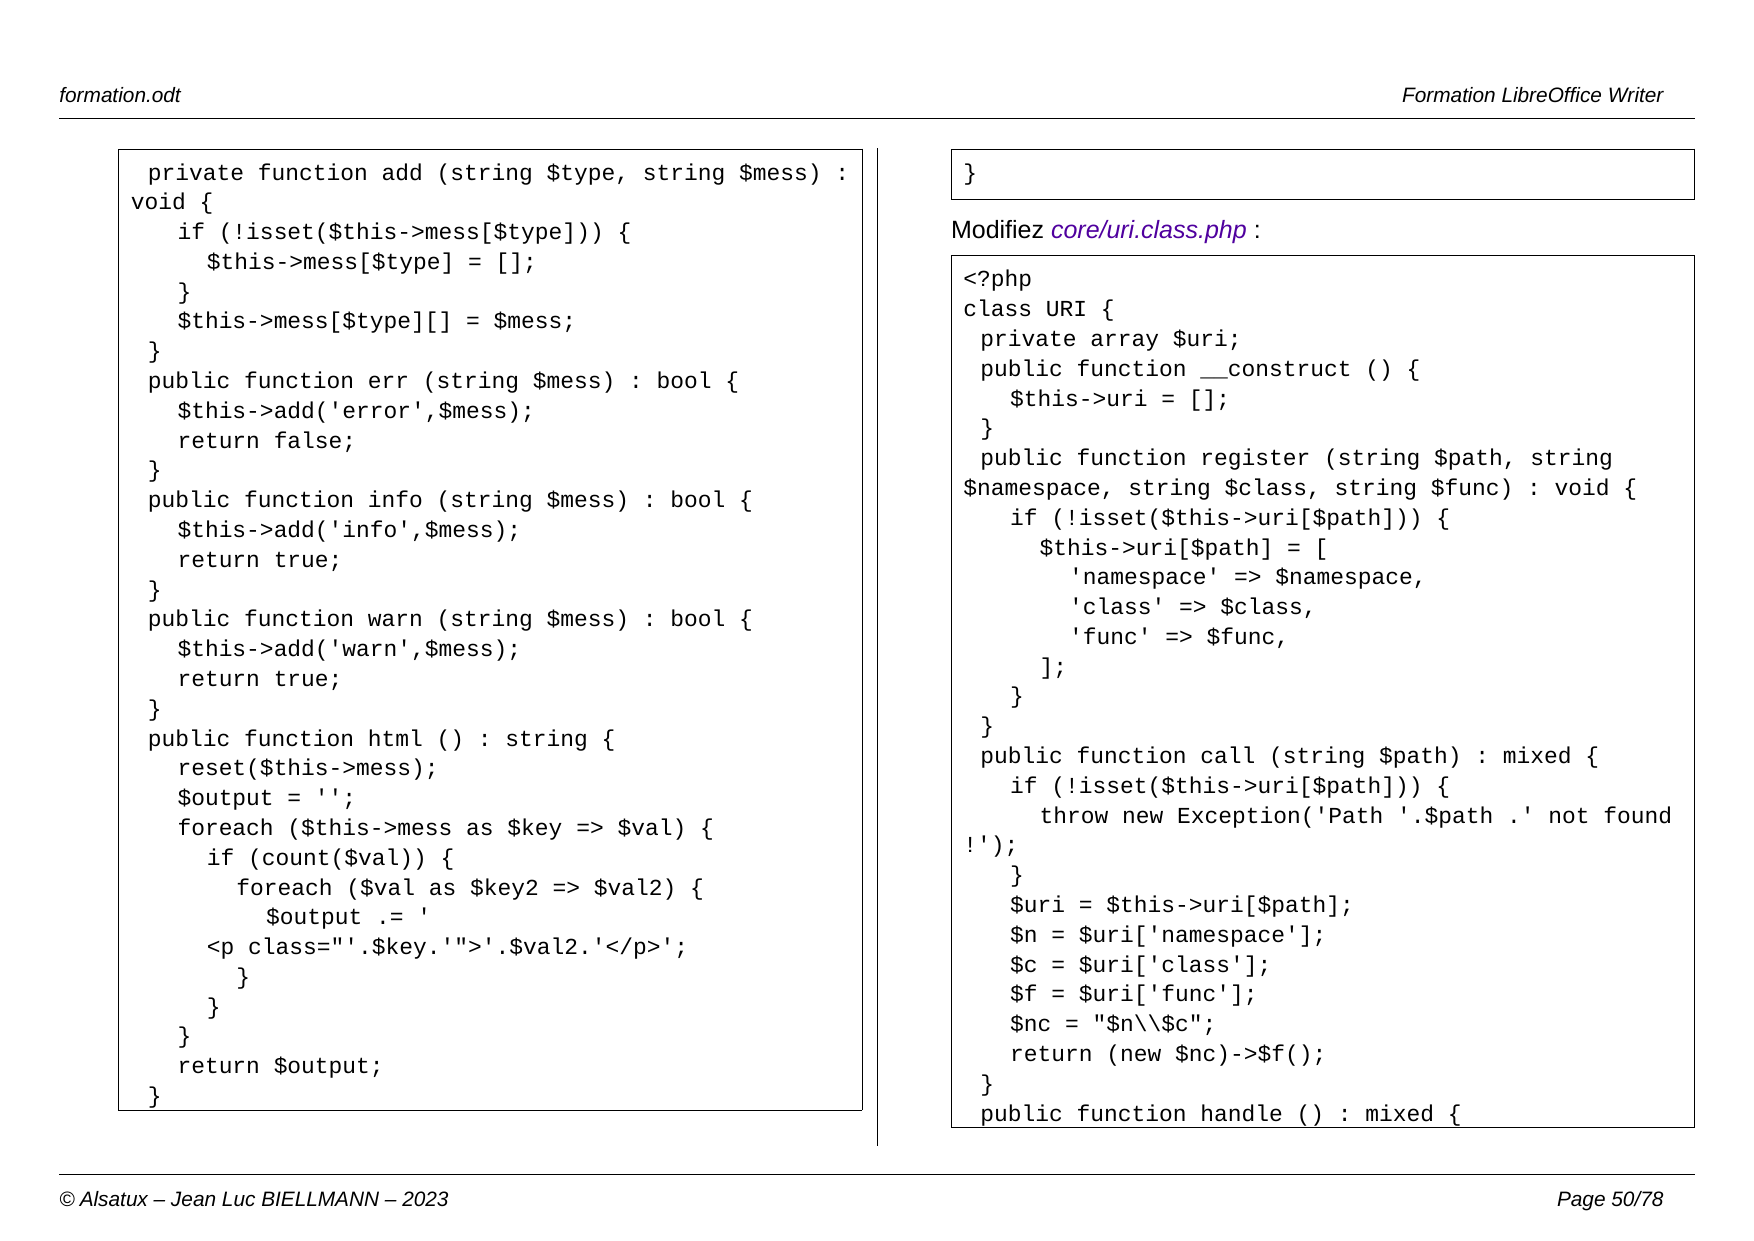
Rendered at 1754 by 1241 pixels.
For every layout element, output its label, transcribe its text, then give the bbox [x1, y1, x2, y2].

text 'func' => $func, [952, 613, 1694, 643]
text public function call (string $path) : mixed { [952, 732, 1694, 762]
text if (!isset($this->uri[$path])) { [952, 494, 1694, 523]
text ]; [952, 643, 1694, 672]
text public function handle () : mixed { [952, 1089, 1694, 1127]
text public function html () : string { [119, 714, 862, 744]
text public function err (string $mess) : bool { [119, 357, 862, 387]
text $this->mess[$type][] = $mess; [119, 297, 862, 327]
text private function add (string $type, string $mess) : void { [119, 150, 862, 208]
text $output = ''; [119, 774, 862, 804]
text <?php [952, 256, 1694, 285]
text } [119, 953, 862, 983]
text $uri = $this->uri[$path]; [952, 881, 1694, 911]
text $f = $uri['func']; [952, 970, 1694, 1000]
text } [119, 566, 862, 595]
text Modifiez core/uri.class.php : [951, 215, 1695, 244]
text } [119, 327, 862, 357]
text $this->uri = []; [952, 374, 1694, 404]
text $this->mess[$type] = []; [119, 238, 862, 268]
text } [952, 672, 1694, 702]
text return true; [119, 655, 862, 685]
text public function warn (string $mess) : bool { [119, 595, 862, 625]
text $n = $uri['namespace']; [952, 911, 1694, 941]
text $this->add('warn',$mess); [119, 625, 862, 655]
text if (!isset($this->uri[$path])) { [952, 762, 1694, 792]
text public function __construct () { [952, 345, 1694, 374]
text $c = $uri['class']; [952, 941, 1694, 970]
text } [952, 404, 1694, 434]
text $output .= ' [119, 893, 862, 923]
text public function info (string $mess) : bool { [119, 476, 862, 506]
text reset($this->mess); [119, 744, 862, 774]
text $this->add('info',$mess); [119, 506, 862, 536]
text return true; [119, 536, 862, 566]
text } [952, 851, 1694, 881]
text } [119, 1072, 862, 1110]
text 'namespace' => $namespace, [952, 553, 1694, 583]
text if (!isset($this->mess[$type])) { [119, 208, 862, 238]
text <p class="'.$key.'">'.$val2.'</p>'; [119, 923, 862, 953]
text $this->add('error',$mess); [119, 387, 862, 417]
text foreach ($val as $key2 => $val2) { [119, 863, 862, 893]
text } [119, 268, 862, 297]
text public function register (string $path, string $namespace, string $class, string $func) : void { [952, 434, 1694, 494]
text } [119, 446, 862, 476]
text return (new $nc)->$f(); [952, 1030, 1694, 1060]
text } [952, 1060, 1694, 1089]
text } [952, 150, 1694, 199]
text 'class' => $class, [952, 583, 1694, 613]
text } [119, 685, 862, 714]
text } [119, 1012, 862, 1042]
text foreach ($this->mess as $key => $val) { [119, 804, 862, 834]
text throw new Exception('Path '.$path .' not found !'); [952, 792, 1694, 851]
text } [952, 702, 1694, 732]
text class URI { [952, 285, 1694, 315]
text $this->uri[$path] = [ [952, 523, 1694, 553]
text $nc = "$n\\$c"; [952, 1000, 1694, 1030]
text if (count($val)) { [119, 834, 862, 863]
text private array $uri; [952, 315, 1694, 345]
text return false; [119, 417, 862, 446]
text } [119, 983, 862, 1012]
text return $output; [119, 1042, 862, 1072]
